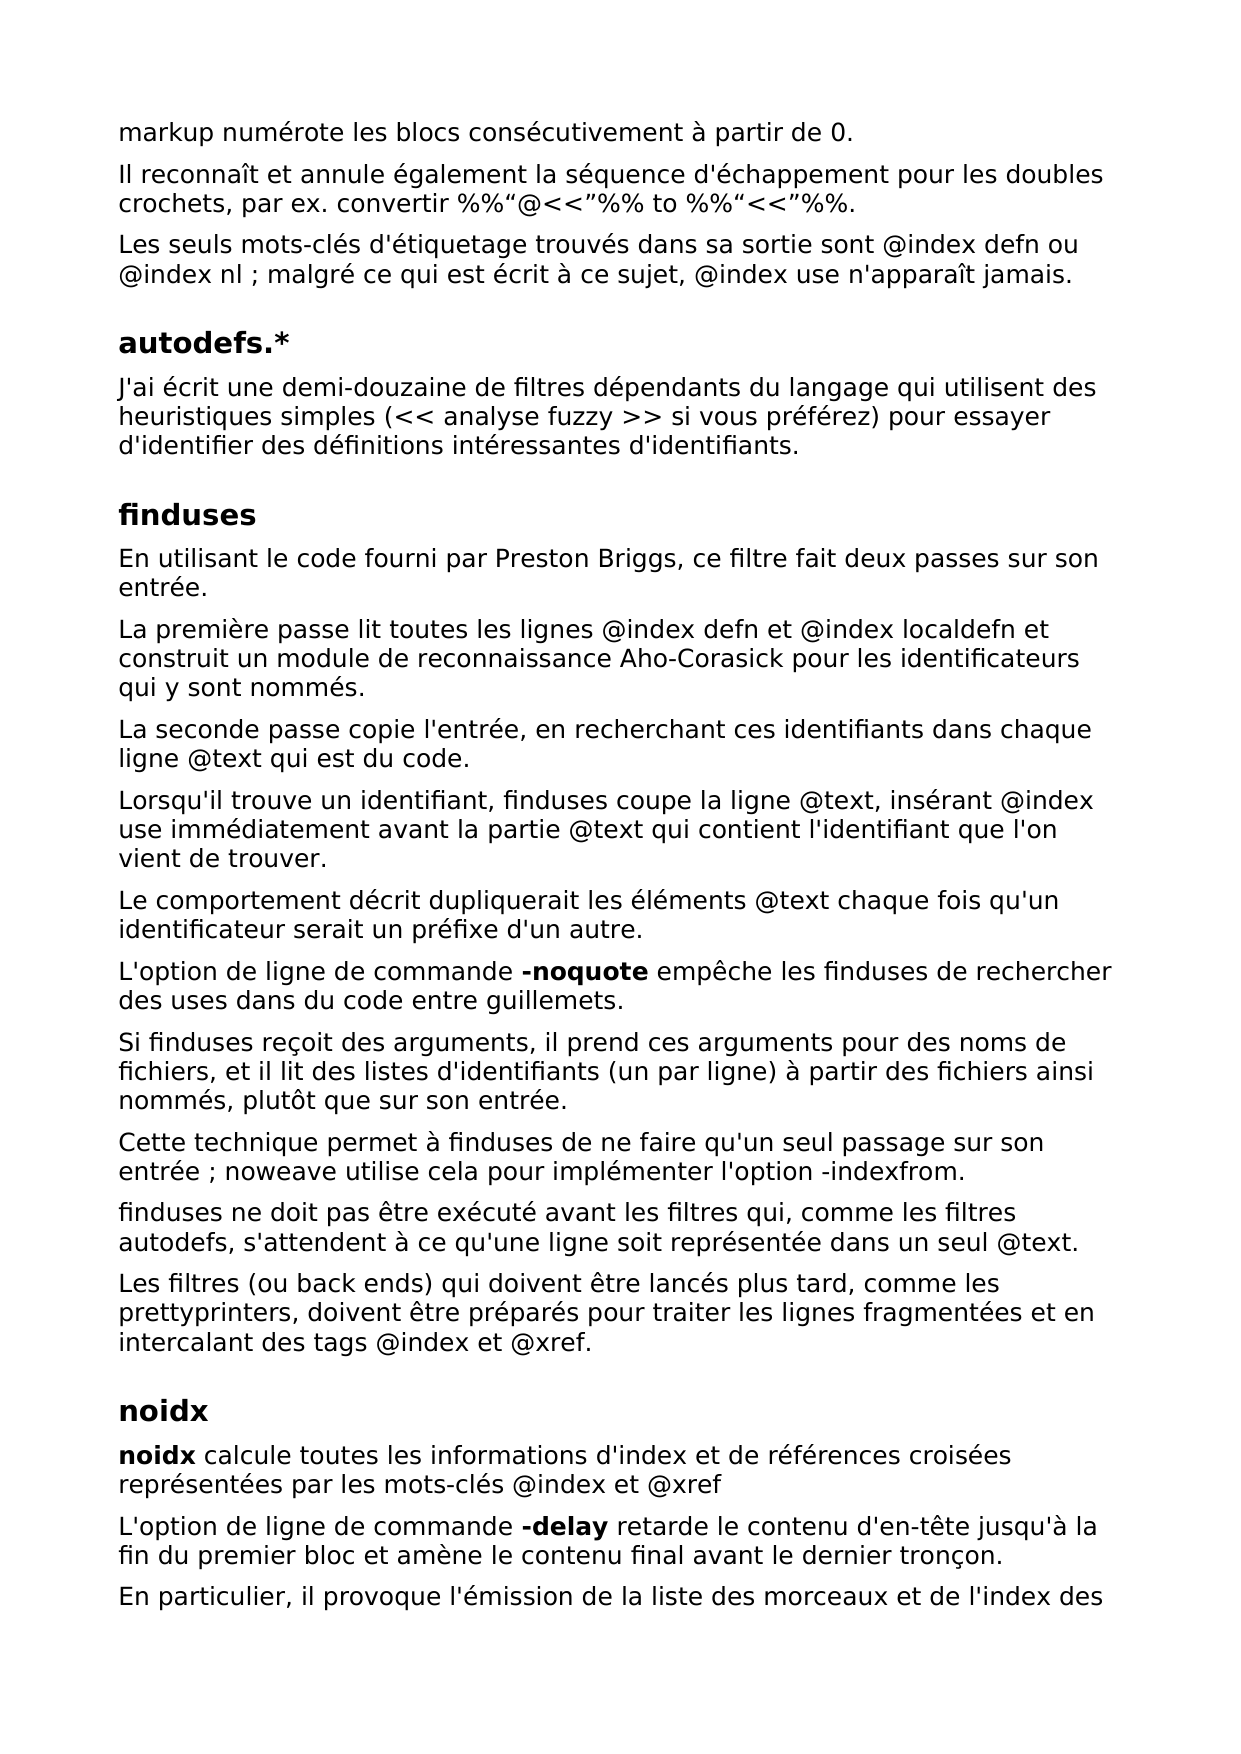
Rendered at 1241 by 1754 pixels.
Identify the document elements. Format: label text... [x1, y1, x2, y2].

text Cette technique permet à finduses de ne faire qu'un seul passage sur son entrée ; noweave utilise cela pour implémenter l'option -indexfrom. [118, 1128, 1122, 1186]
text markup numérote les blocs consécutivement à partir de 0. [118, 118, 1122, 147]
text La seconde passe copie l'entrée, en recherchant ces identifiants dans chaque ligne @text qui est du code. [118, 715, 1122, 773]
text Lorsqu'il trouve un identifiant, finduses coupe la ligne @text, insérant @index use immédiatement avant la partie @text qui contient l'identifiant que l'on vient de trouver. [118, 786, 1122, 873]
text Si finduses reçoit des arguments, il prend ces arguments pour des noms de fichiers, et il lit des listes d'identifiants (un par ligne) à partir des fichiers ainsi nommés, plutôt que sur son entrée. [118, 1028, 1122, 1115]
text Les filtres (ou back ends) qui doivent être lancés plus tard, comme les prettyprinters, doivent être préparés pour traiter les lignes fragmentées et en intercalant des tags @index et @xref. [118, 1269, 1122, 1357]
text Les seuls mots-clés d'étiquetage trouvés dans sa sortie sont @index defn ou @index nl ; malgré ce qui est écrit à ce sujet, @index use n'apparaît jamais. [118, 231, 1122, 289]
text Le comportement décrit dupliquerait les éléments @text chaque fois qu'un identificateur serait un préfixe d'un autre. [118, 886, 1122, 944]
text noidx calcule toutes les informations d'index et de références croisées représentées par les mots-clés @index et @xref [118, 1441, 1122, 1499]
text Il reconnaît et annule également la séquence d'échappement pour les doubles crochets, par ex. convertir %%“@<<”%% to %%“<<”%%. [118, 160, 1122, 218]
text En particulier, il provoque l'émission de la liste des morceaux et de l'index des [118, 1582, 1122, 1612]
text L'option de ligne de commande -delay retarde le contenu d'en-tête jusqu'à la fin du premier bloc et amène le contenu final avant le dernier tronçon. [118, 1512, 1122, 1570]
text La première passe lit toutes les lignes @index defn et @index localdefn et construit un module de reconnaissance Aho-Corasick pour les identificateurs qui y sont nommés. [118, 615, 1122, 703]
subtitle finduses [118, 498, 1122, 532]
text L'option de ligne de commande -noquote empêche les finduses de rechercher des uses dans du code entre guillemets. [118, 957, 1122, 1015]
subtitle autodefs.* [118, 326, 1122, 360]
text En utilisant le code fourni par Preston Briggs, ce filtre fait deux passes sur son entrée. [118, 544, 1122, 603]
text J'ai écrit une demi-douzaine de filtres dépendants du langage qui utilisent des heuristiques simples (<< analyse fuzzy >> si vous préférez) pour essayer d'identifier des définitions intéressantes d'identifiants. [118, 373, 1122, 460]
subtitle noidx [118, 1394, 1122, 1428]
text finduses ne doit pas être exécuté avant les filtres qui, comme les filtres autodefs, s'attendent à ce qu'une ligne soit représentée dans un seul @text. [118, 1198, 1122, 1257]
